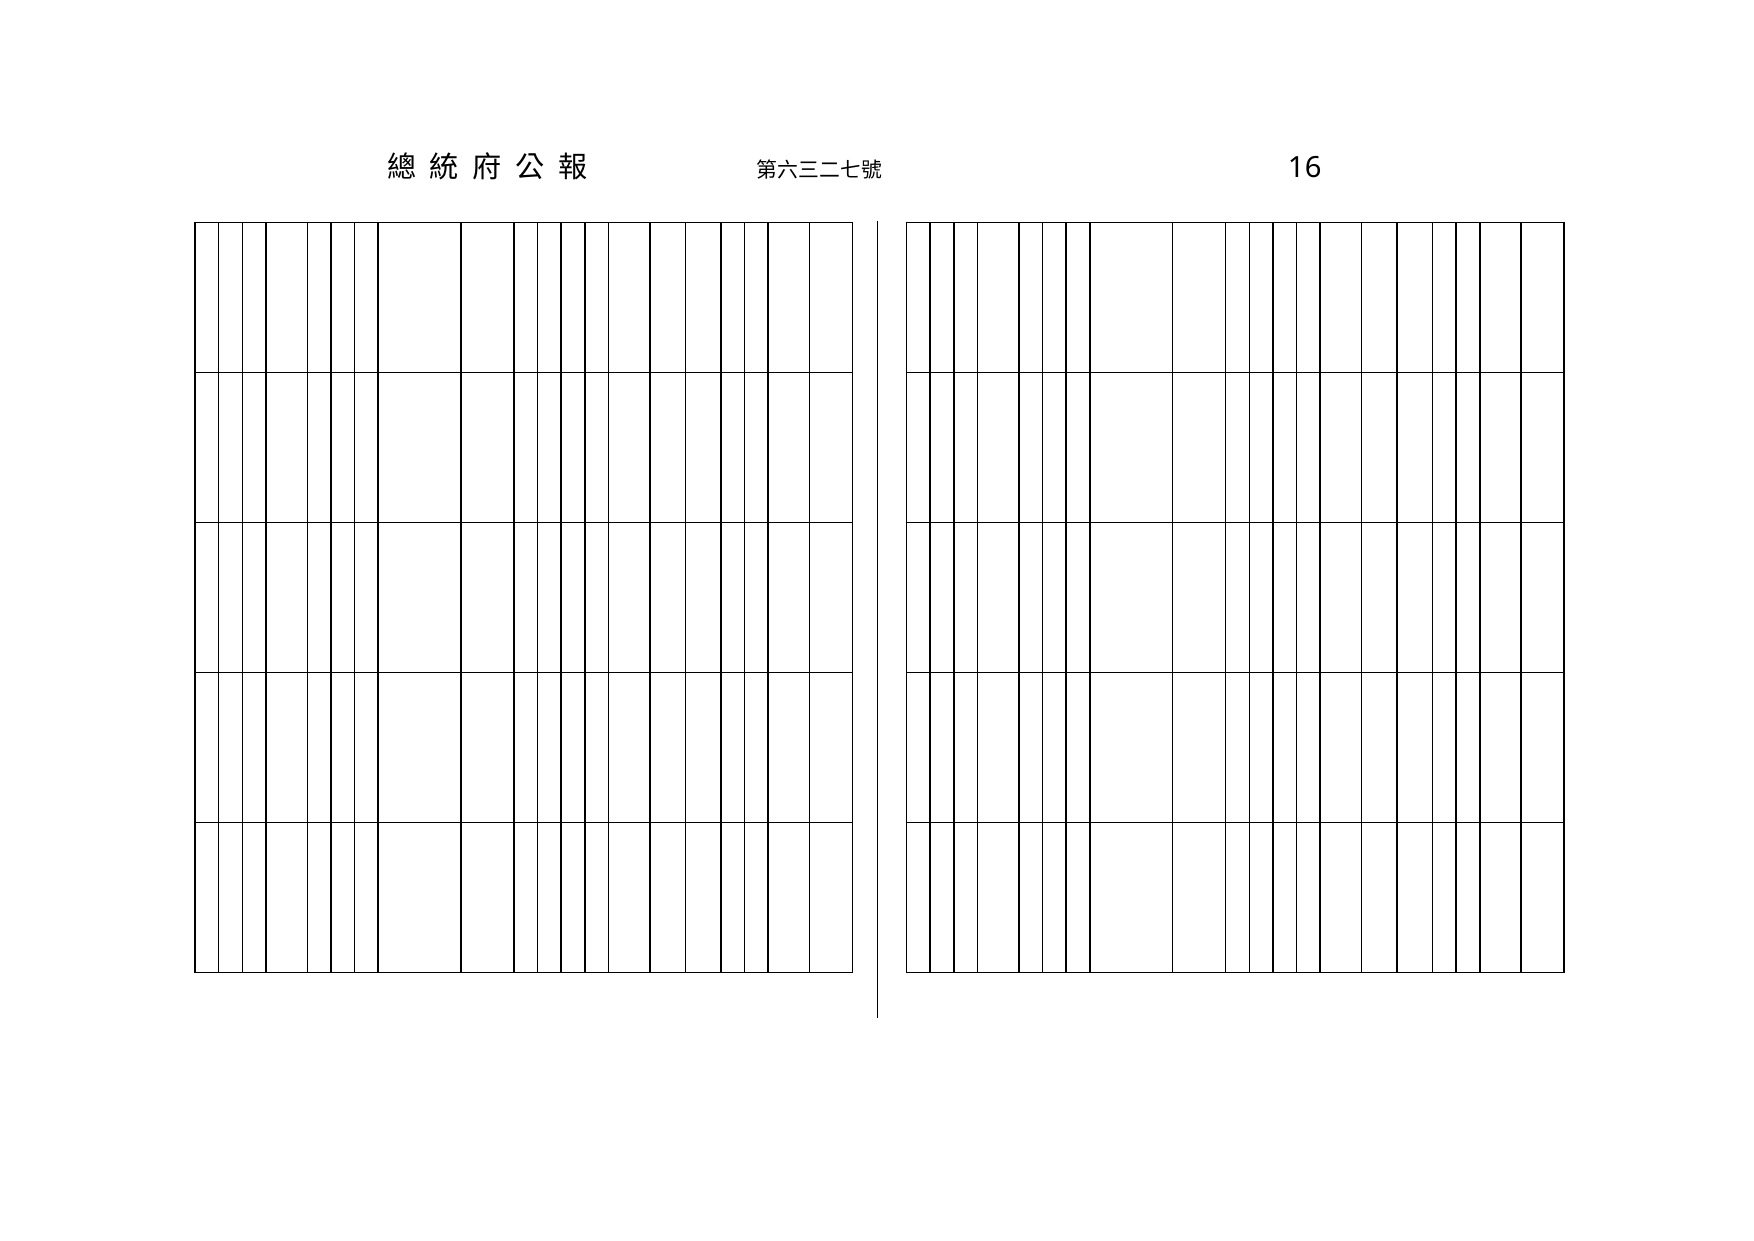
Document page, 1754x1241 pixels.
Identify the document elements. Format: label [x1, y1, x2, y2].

table_cell [1481, 673, 1520, 822]
table_cell [1043, 823, 1065, 972]
table_cell [586, 673, 608, 822]
table_cell [810, 523, 852, 672]
table_cell [1226, 823, 1249, 972]
table_cell [1297, 223, 1319, 372]
table_cell [1522, 673, 1563, 822]
table_cell [686, 523, 720, 672]
table_cell [1362, 823, 1396, 972]
table_cell [931, 823, 953, 972]
table_cell [267, 223, 307, 372]
table_cell [332, 373, 354, 522]
table_cell [1321, 673, 1361, 822]
table_cell [1457, 673, 1479, 822]
table_cell [1020, 823, 1042, 972]
table_cell [243, 673, 265, 822]
table_cell [686, 223, 720, 372]
table_cell [686, 823, 720, 972]
table_cell [810, 673, 852, 822]
table_cell [1043, 523, 1065, 672]
table_cell [1433, 373, 1455, 522]
table_cell [745, 223, 767, 372]
table_cell [379, 823, 460, 972]
table_cell [1362, 673, 1396, 822]
table_cell [1457, 223, 1479, 372]
table_cell [308, 223, 330, 372]
table_cell [651, 523, 685, 672]
table_cell [267, 373, 307, 522]
table_cell [810, 223, 852, 372]
table_cell [1226, 523, 1249, 672]
table_cell [978, 223, 1018, 372]
table_cell [1433, 223, 1455, 372]
table_cell [1362, 523, 1396, 672]
table_cell [931, 523, 953, 672]
table_cell [196, 223, 218, 372]
table_cell [1091, 523, 1172, 672]
table_cell [586, 223, 608, 372]
table_cell [355, 223, 377, 372]
table_cell [686, 673, 720, 822]
table_cell [1091, 823, 1172, 972]
table_cell [538, 523, 560, 672]
table_cell [978, 823, 1018, 972]
table_cell [1043, 373, 1065, 522]
table_cell [1250, 673, 1272, 822]
table_cell [379, 373, 460, 522]
table_cell [978, 373, 1018, 522]
table_cell [332, 523, 354, 672]
table_cell [651, 823, 685, 972]
table_cell [745, 823, 767, 972]
table_cell [1522, 223, 1563, 372]
table_cell [515, 223, 537, 372]
table_cell [1173, 373, 1225, 522]
table_cell [1173, 823, 1225, 972]
table_cell [515, 373, 537, 522]
table_cell [769, 523, 809, 672]
table_cell [219, 223, 242, 372]
table_cell [562, 673, 584, 822]
table_cell [515, 823, 537, 972]
table_cell [651, 673, 685, 822]
table_cell [219, 373, 242, 522]
table_cell [1522, 823, 1563, 972]
table_cell [196, 373, 218, 522]
table_cell [308, 523, 330, 672]
table_cell [562, 223, 584, 372]
table_cell [609, 823, 649, 972]
table_cell [379, 673, 460, 822]
table_cell [907, 373, 929, 522]
table_cell [243, 223, 265, 372]
table_cell [1173, 523, 1225, 672]
table_cell [243, 523, 265, 672]
table_cell [1481, 223, 1520, 372]
table_cell [562, 823, 584, 972]
table_cell [355, 373, 377, 522]
table_cell [379, 223, 460, 372]
table_cell [722, 823, 744, 972]
table_cell [1457, 823, 1479, 972]
table_cell [1398, 823, 1432, 972]
table_cell [1481, 823, 1520, 972]
table_cell [219, 823, 242, 972]
table_cell [1398, 673, 1432, 822]
table_cell [1067, 523, 1089, 672]
table_cell [745, 373, 767, 522]
table_cell [243, 373, 265, 522]
table_cell [462, 373, 513, 522]
table_cell [609, 223, 649, 372]
table_cell [355, 523, 377, 672]
table_cell [462, 223, 513, 372]
table_cell [1067, 673, 1089, 822]
table_cell [462, 523, 513, 672]
table_cell [379, 523, 460, 672]
table_cell [745, 523, 767, 672]
table_cell [931, 373, 953, 522]
table_cell [1091, 673, 1172, 822]
table_cell [1226, 223, 1249, 372]
table_cell [1226, 673, 1249, 822]
table_cell [955, 673, 977, 822]
table_cell [1274, 823, 1296, 972]
table_cell [1433, 823, 1455, 972]
table_cell [243, 823, 265, 972]
table_cell [196, 673, 218, 822]
table_cell [745, 673, 767, 822]
table_cell [538, 373, 560, 522]
table_cell [651, 373, 685, 522]
table_cell [769, 673, 809, 822]
table_cell [1173, 673, 1225, 822]
table_cell [1250, 823, 1272, 972]
table_cell [1250, 373, 1272, 522]
table_cell [1020, 673, 1042, 822]
table_cell [515, 523, 537, 672]
table_cell [931, 673, 953, 822]
table_cell [267, 673, 307, 822]
table_cell [722, 673, 744, 822]
table_cell [462, 823, 513, 972]
table_cell [538, 823, 560, 972]
table_cell [1433, 673, 1455, 822]
table_cell [1522, 373, 1563, 522]
table_cell [1321, 223, 1361, 372]
table_cell [978, 673, 1018, 822]
table_cell [308, 823, 330, 972]
table_cell [907, 823, 929, 972]
table_cell [1362, 223, 1396, 372]
table_cell [586, 823, 608, 972]
table_cell [1020, 223, 1042, 372]
table_cell [586, 523, 608, 672]
table_cell [1091, 373, 1172, 522]
table_cell [308, 373, 330, 522]
table_cell [1173, 223, 1225, 372]
table_cell [562, 373, 584, 522]
table_cell [907, 673, 929, 822]
table_cell [907, 523, 929, 672]
table_cell [1020, 373, 1042, 522]
table_cell [1457, 373, 1479, 522]
table_cell [586, 373, 608, 522]
table_cell [769, 373, 809, 522]
table_cell [1398, 373, 1432, 522]
table_cell [267, 523, 307, 672]
table_cell [609, 673, 649, 822]
table_cell [1250, 223, 1272, 372]
table_cell [538, 673, 560, 822]
table_cell [955, 223, 977, 372]
table_cell [1067, 823, 1089, 972]
table_cell [810, 823, 852, 972]
table_cell [955, 523, 977, 672]
table_cell [515, 673, 537, 822]
table_cell [609, 373, 649, 522]
table_cell [907, 223, 929, 372]
table_cell [1321, 523, 1361, 672]
table_cell [219, 523, 242, 672]
table_cell [1297, 523, 1319, 672]
table_cell [196, 823, 218, 972]
table_cell [1398, 223, 1432, 372]
table_cell [332, 823, 354, 972]
table_cell [1433, 523, 1455, 672]
table_cell [562, 523, 584, 672]
table_cell [1067, 223, 1089, 372]
table_cell [332, 673, 354, 822]
table_cell [462, 673, 513, 822]
table_cell [810, 373, 852, 522]
table_cell [722, 223, 744, 372]
table_cell [1362, 373, 1396, 522]
table_cell [1297, 673, 1319, 822]
table_cell [1274, 523, 1296, 672]
table_cell [332, 223, 354, 372]
table_cell [1457, 523, 1479, 672]
table_cell [1043, 223, 1065, 372]
table_cell [1043, 673, 1065, 822]
table_cell [1226, 373, 1249, 522]
table_cell [1274, 373, 1296, 522]
table_cell [1297, 373, 1319, 522]
table_cell [355, 823, 377, 972]
table_cell [978, 523, 1018, 672]
table_cell [609, 523, 649, 672]
table_cell [931, 223, 953, 372]
table_cell [355, 673, 377, 822]
table_cell [1398, 523, 1432, 672]
table_cell [196, 523, 218, 672]
table_cell [1522, 523, 1563, 672]
table_cell [1321, 823, 1361, 972]
table_cell [955, 373, 977, 522]
table_cell [1067, 373, 1089, 522]
table_cell [722, 523, 744, 672]
table_cell [1020, 523, 1042, 672]
table_cell [1481, 373, 1520, 522]
table_cell [686, 373, 720, 522]
table_cell [267, 823, 307, 972]
table_cell [1481, 523, 1520, 672]
table_cell [1321, 373, 1361, 522]
table_cell [1091, 223, 1172, 372]
table_cell [1274, 673, 1296, 822]
table_cell [219, 673, 242, 822]
table_cell [1297, 823, 1319, 972]
table_cell [1250, 523, 1272, 672]
table_cell [538, 223, 560, 372]
table_cell [769, 823, 809, 972]
table_cell [722, 373, 744, 522]
table_cell [308, 673, 330, 822]
table_cell [651, 223, 685, 372]
table_cell [1274, 223, 1296, 372]
table_cell [769, 223, 809, 372]
table_cell [955, 823, 977, 972]
